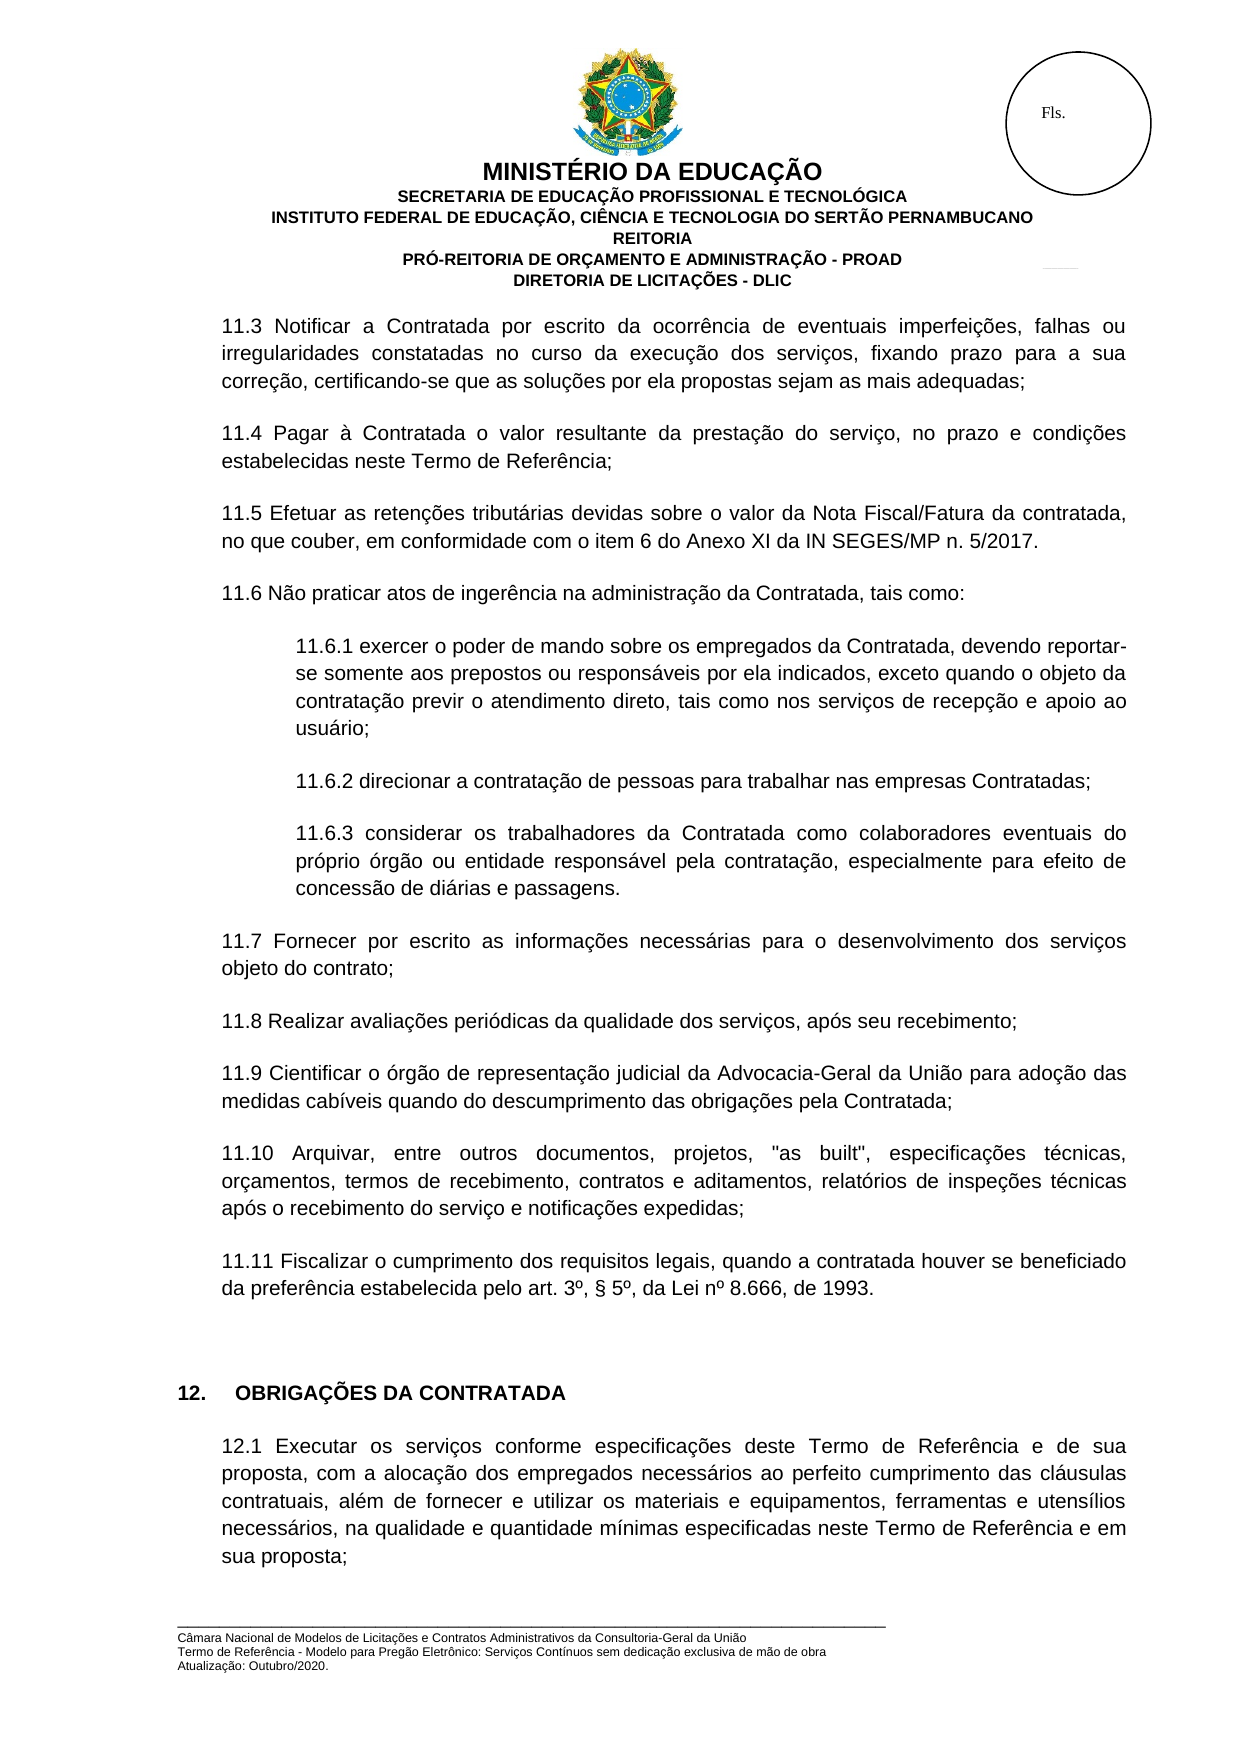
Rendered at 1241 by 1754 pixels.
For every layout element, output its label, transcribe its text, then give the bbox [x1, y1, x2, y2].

text 11.6 Não praticar atos de ingerência na administração da Contratada, tais como: [221, 581, 1128, 605]
text 11.8 Realizar avaliações periódicas da qualidade dos serviços, após seu recebimento; [221, 1008, 1128, 1032]
text 11.11 Fiscalizar o cumprimento dos requisitos legais, quando a contratada houver se beneficiado da preferência estabelecida pelo art. 3º, § 5º, da Lei nº 8.666, de 1993. [221, 1248, 1128, 1300]
text 12. OBRIGAÇÕES DA CONTRATADA [177, 1381, 1128, 1405]
text 11.10 Arquivar, entre outros documentos, projetos, "as built", especificações técnicas, orçamentos, termos de recebimento, contratos e aditamentos, relatórios de inspeções técnicas após o recebimento do serviço e notificações expedidas; [221, 1141, 1128, 1220]
list 11.6.3 considerar os trabalhadores da Contratada como colaboradores eventuais do próprio órgão ou entidade responsável pela contratação, especialmente para efeito de concessão de diárias e passagens. [295, 821, 1128, 900]
text 11.5 Efetuar as retenções tributárias devidas sobre o valor da Nota Fiscal/Fatura da contratada, no que couber, em conformidade com o item 6 do Anexo XI da IN SEGES/MP n. 5/2017. [221, 501, 1128, 552]
text 11.9 Cientificar o órgão de representação judicial da Advocacia-Geral da União para adoção das medidas cabíveis quando do descumprimento das obrigações pela Contratada; [221, 1061, 1128, 1112]
text 11.4 Pagar à Contratada o valor resultante da prestação do serviço, no prazo e condições estabelecidas neste Termo de Referência; [221, 421, 1128, 472]
list 11.6.2 direcionar a contratação de pessoas para trabalhar nas empresas Contratadas; [295, 768, 1128, 792]
text 11.3 Notificar a Contratada por escrito da ocorrência de eventuais imperfeições, falhas ou irregularidades constatadas no curso da execução dos serviços, fixando prazo para a sua correção, certificando-se que as soluções por ela propostas sejam as mais adequadas; [221, 313, 1128, 392]
text 11.7 Fornecer por escrito as informações necessárias para o desenvolvimento dos serviços objeto do contrato; [221, 928, 1128, 980]
list 11.6.1 exercer o poder de mando sobre os empregados da Contratada, devendo reportar-se somente aos prepostos ou responsáveis por ela indicados, exceto quando o objeto da contratação previr o atendimento direto, tais como nos serviços de recepção e apoio ao usuário; [295, 633, 1128, 740]
text 12.1 Executar os serviços conforme especificações deste Termo de Referência e de sua proposta, com a alocação dos empregados necessários ao perfeito cumprimento das cláusulas contratuais, além de fornecer e utilizar os materiais e equipamentos, ferramentas e utensílios necessários, na qualidade e quantidade mínimas especificadas neste Termo de Referência e em sua proposta; [221, 1433, 1128, 1567]
